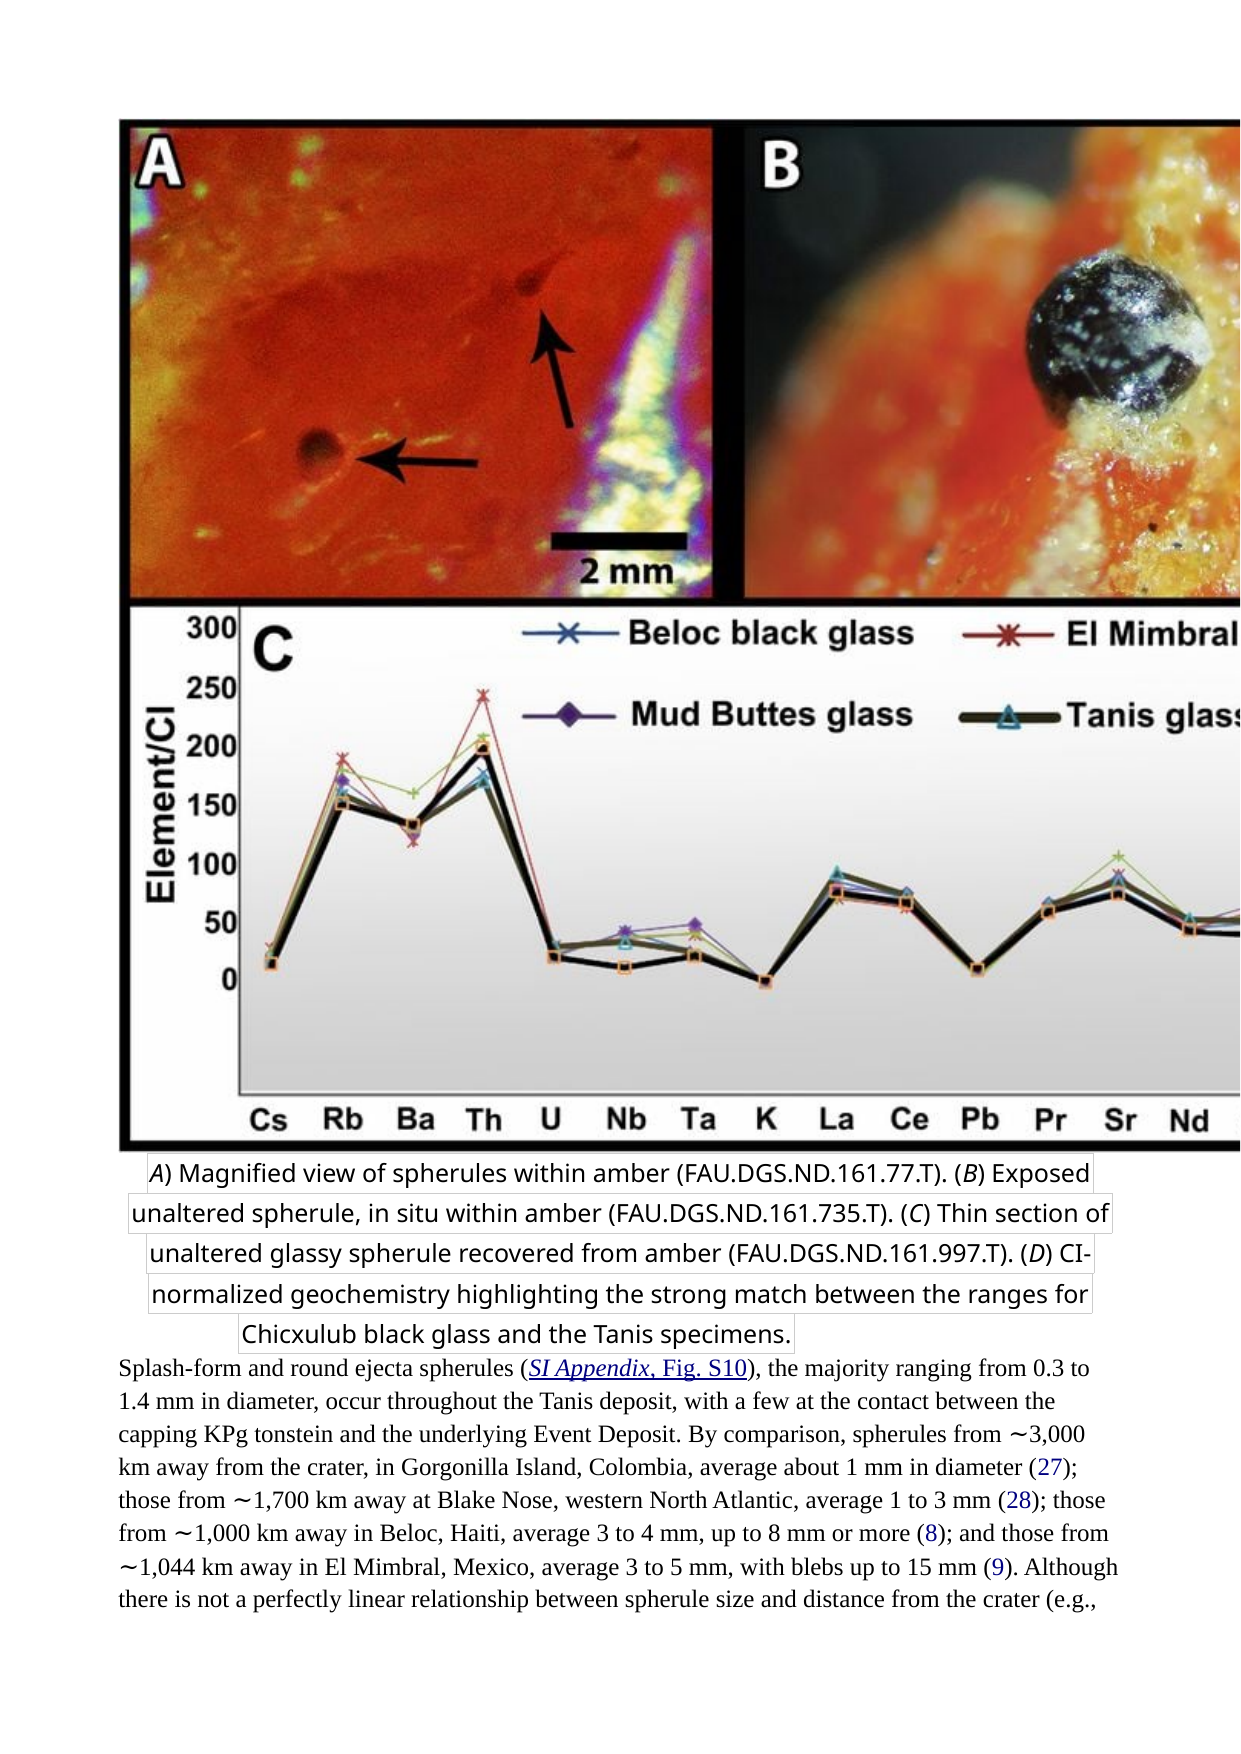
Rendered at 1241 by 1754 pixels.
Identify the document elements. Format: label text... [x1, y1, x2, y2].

text A) Magnified view of spherules within amber (FAU.DGS.ND.161.77.T). (B) Exposed unaltered spherule, in situ within amber (FAU.DGS.ND.161.735.T). (C) Thin section of unaltered glassy spherule recovered from amber (FAU.DGS.ND.161.997.T). (D) CI-normalized geochemistry highlighting the strong match between the ranges for Chicxulub black glass and the Tanis specimens.OPEN IN VIEWER [239, 1314, 794, 1353]
text A) Magnified view of spherules within amber (FAU.DGS.ND.161.77.T). (B) Exposed unaltered spherule, in situ within amber (FAU.DGS.ND.161.735.T). (C) Thin section of unaltered glassy spherule recovered from amber (FAU.DGS.ND.161.997.T). (D) CI-normalized geochemistry highlighting the strong match between the ranges for Chicxulub black glass and the Tanis specimens.OPEN IN VIEWER [149, 1274, 1092, 1313]
text A) Magnified view of spherules within amber (FAU.DGS.ND.161.77.T). (B) Exposed unaltered spherule, in situ within amber (FAU.DGS.ND.161.735.T). (C) Thin section of unaltered glassy spherule recovered from amber (FAU.DGS.ND.161.997.T). (D) CI-normalized geochemistry highlighting the strong match between the ranges for Chicxulub black glass and the Tanis specimens.OPEN IN VIEWER [148, 1154, 1093, 1193]
text A) Magnified view of spherules within amber (FAU.DGS.ND.161.77.T). (B) Exposed unaltered spherule, in situ within amber (FAU.DGS.ND.161.735.T). (C) Thin section of unaltered glassy spherule recovered from amber (FAU.DGS.ND.161.997.T). (D) CI-normalized geochemistry highlighting the strong match between the ranges for Chicxulub black glass and the Tanis specimens.OPEN IN VIEWER [795, 1153, 1122, 1353]
text A) Magnified view of spherules within amber (FAU.DGS.ND.161.77.T). (B) Exposed unaltered spherule, in situ within amber (FAU.DGS.ND.161.735.T). (C) Thin section of unaltered glassy spherule recovered from amber (FAU.DGS.ND.161.997.T). (D) CI-normalized geochemistry highlighting the strong match between the ranges for Chicxulub black glass and the Tanis specimens.OPEN IN VIEWER [118, 1153, 238, 1353]
picture [118, 118, 1241, 1153]
text A) Magnified view of spherules within amber (FAU.DGS.ND.161.77.T). (B) Exposed unaltered spherule, in situ within amber (FAU.DGS.ND.161.735.T). (C) Thin section of unaltered glassy spherule recovered from amber (FAU.DGS.ND.161.997.T). (D) CI-normalized geochemistry highlighting the strong match between the ranges for Chicxulub black glass and the Tanis specimens.OPEN IN VIEWER [147, 1234, 1094, 1273]
text A) Magnified view of spherules within amber (FAU.DGS.ND.161.77.T). (B) Exposed unaltered spherule, in situ within amber (FAU.DGS.ND.161.735.T). (C) Thin section of unaltered glassy spherule recovered from amber (FAU.DGS.ND.161.997.T). (D) CI-normalized geochemistry highlighting the strong match between the ranges for Chicxulub black glass and the Tanis specimens.OPEN IN VIEWER [129, 1194, 1112, 1233]
text Splash-form and round ejecta spherules (SI Appendix, Fig. S10), the majority ranging from 0.3 to 1.4 mm in diameter, occur throughout the Tanis deposit, with a few at the contact between the capping KPg tonstein and the underlying Event Deposit. By comparison, spherules from ∼3,000 km away from the crater, in Gorgonilla Island, Colombia, average about 1 mm in diameter (27); those from ∼1,700 km away at Blake Nose, western North Atlantic, average 1 to 3 mm (28); those from ∼1,000 km away in Beloc, Haiti, average 3 to 4 mm, up to 8 mm or more (8); and those from ∼1,044 km away in El Mimbral, Mexico, average 3 to 5 mm, with blebs up to 15 mm (9). Although there is not a perfectly linear relationship between spherule size and distance from the crater (e.g., [118, 1353, 1122, 1613]
